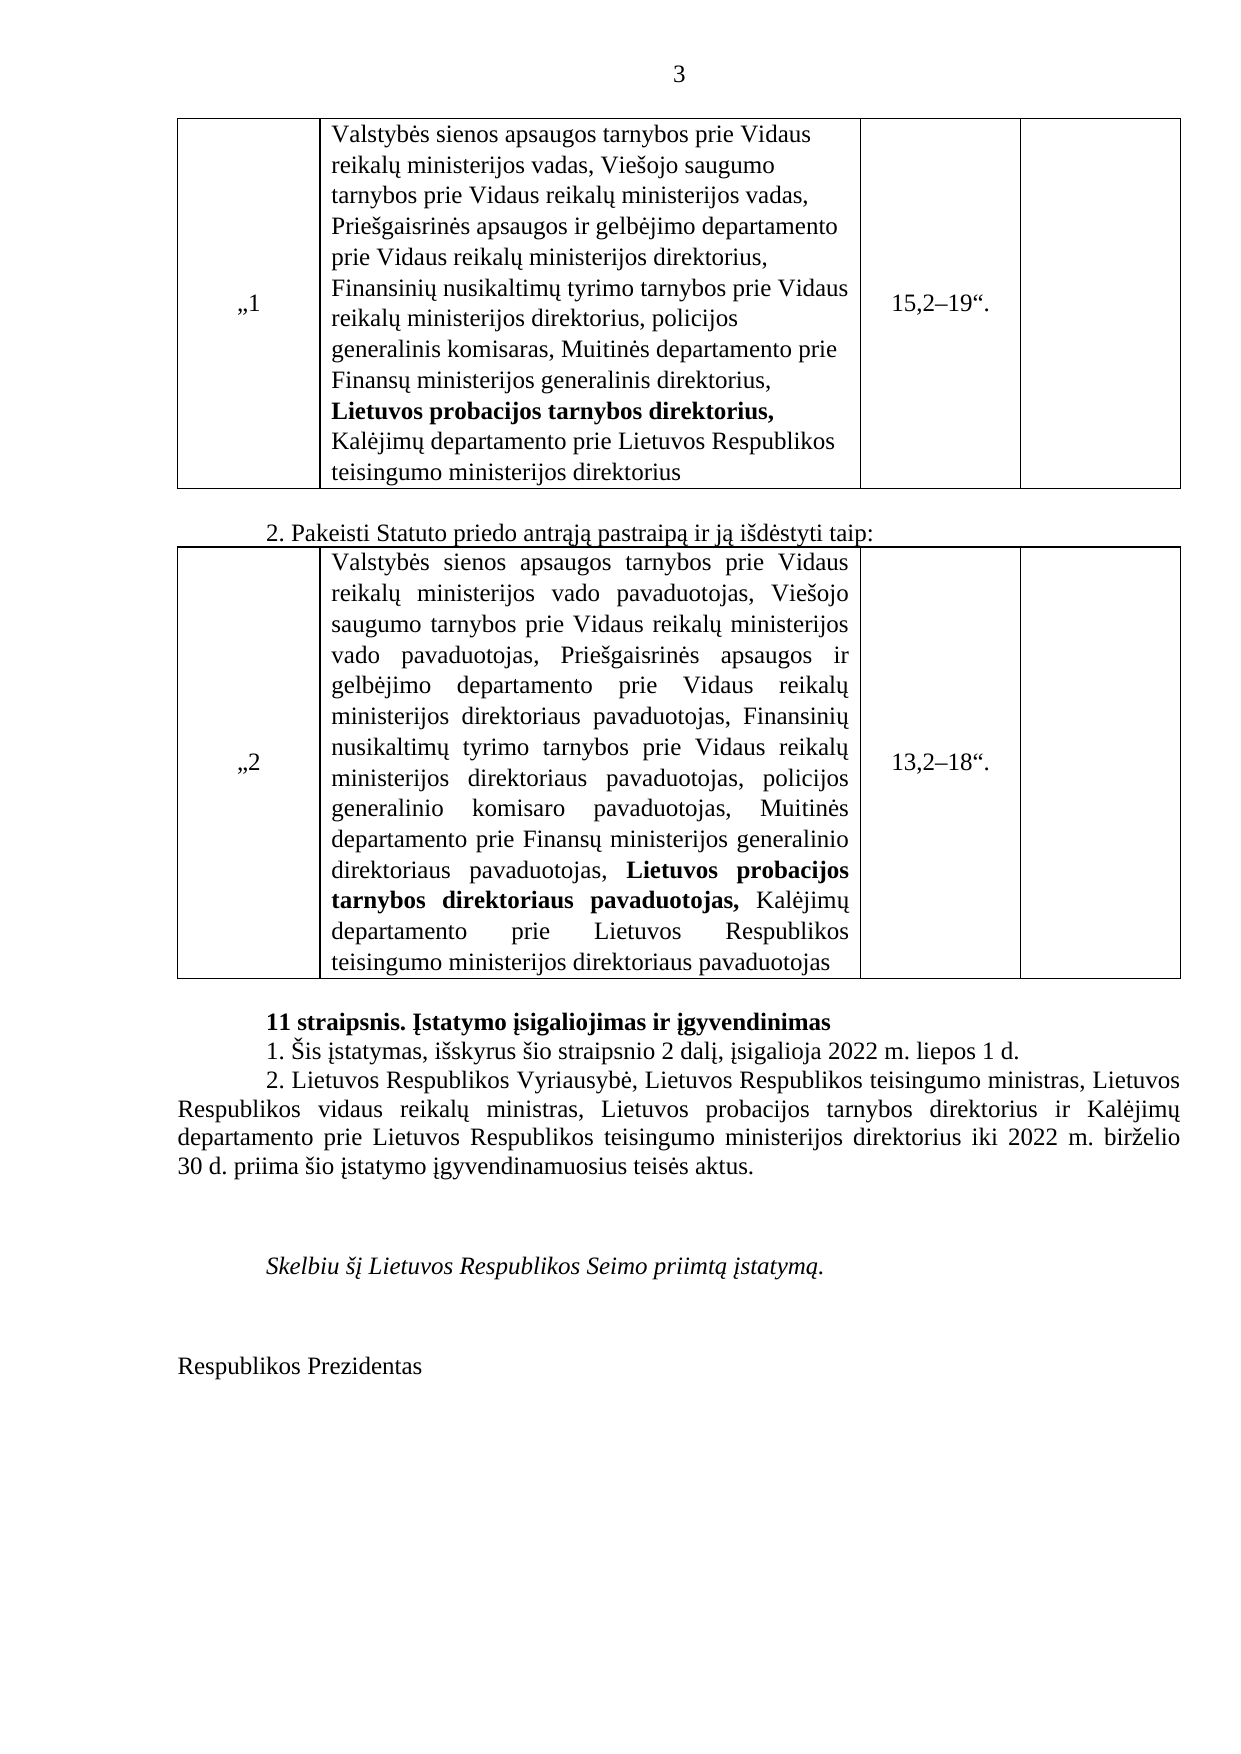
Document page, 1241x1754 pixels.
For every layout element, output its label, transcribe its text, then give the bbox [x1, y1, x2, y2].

table_header „2 [178, 548, 319, 978]
table_header Valstybės sienos apsaugos tarnybos prie Vidaus reikalų ministerijos vadas, Viešojo saugumo tarnybos prie Vidaus reikalų ministerijos vadas, Priešgaisrinės apsaugos ir gelbėjimo departamento prie Vidaus reikalų ministerijos direktorius, Finansinių nusikaltimų tyrimo tarnybos prie Vidaus reikalų ministerijos direktorius, policijos generalinis komisaras, Muitinės departamento prie Finansų ministerijos generalinis direktorius, Lietuvos probacijos tarnybos direktorius, Kalėjimų departamento prie Lietuvos Respublikos teisingumo ministerijos direktorius [321, 119, 860, 488]
text 2. Pakeisti Statuto priedo antrąją pastraipą ir ją išdėstyti taip: [177, 518, 1181, 546]
table_header [1021, 119, 1180, 488]
text 11 straipsnis. Įstatymo įsigaliojimas ir įgyvendinimas [177, 1007, 1181, 1036]
table_header „1 [178, 119, 319, 488]
table_header [1021, 548, 1180, 978]
text 2. Lietuvos Respublikos Vyriausybė, Lietuvos Respublikos teisingumo ministras, Lietuvos Respublikos vidaus reikalų ministras, Lietuvos probacijos tarnybos direktorius ir Kalėjimų departamento prie Lietuvos Respublikos teisingumo ministerijos direktorius iki 2022 m. birželio 30 d. priima šio įstatymo įgyvendinamuosius teisės aktus. [177, 1065, 1181, 1180]
table_header Valstybės sienos apsaugos tarnybos prie Vidaus reikalų ministerijos vado pavaduotojas, Viešojo saugumo tarnybos prie Vidaus reikalų ministerijos vado pavaduotojas, Priešgaisrinės apsaugos ir gelbėjimo departamento prie Vidaus reikalų ministerijos direktoriaus pavaduotojas, Finansinių nusikaltimų tyrimo tarnybos prie Vidaus reikalų ministerijos direktoriaus pavaduotojas, policijos generalinio komisaro pavaduotojas, Muitinės departamento prie Finansų ministerijos generalinio direktoriaus pavaduotojas, Lietuvos probacijos tarnybos direktoriaus pavaduotojas, Kalėjimų departamento prie Lietuvos Respublikos teisingumo ministerijos direktoriaus pavaduotojas [321, 548, 860, 978]
table_header 15,2–19“. [861, 119, 1020, 488]
text Skelbiu šį Lietuvos Respublikos Seimo priimtą įstatymą. [177, 1247, 1181, 1280]
text Respublikos Prezidentas [177, 1347, 1181, 1380]
text 1. Šis įstatymas, išskyrus šio straipsnio 2 dalį, įsigalioja 2022 m. liepos 1 d. [177, 1036, 1181, 1065]
table_header 13,2–18“. [861, 548, 1020, 978]
